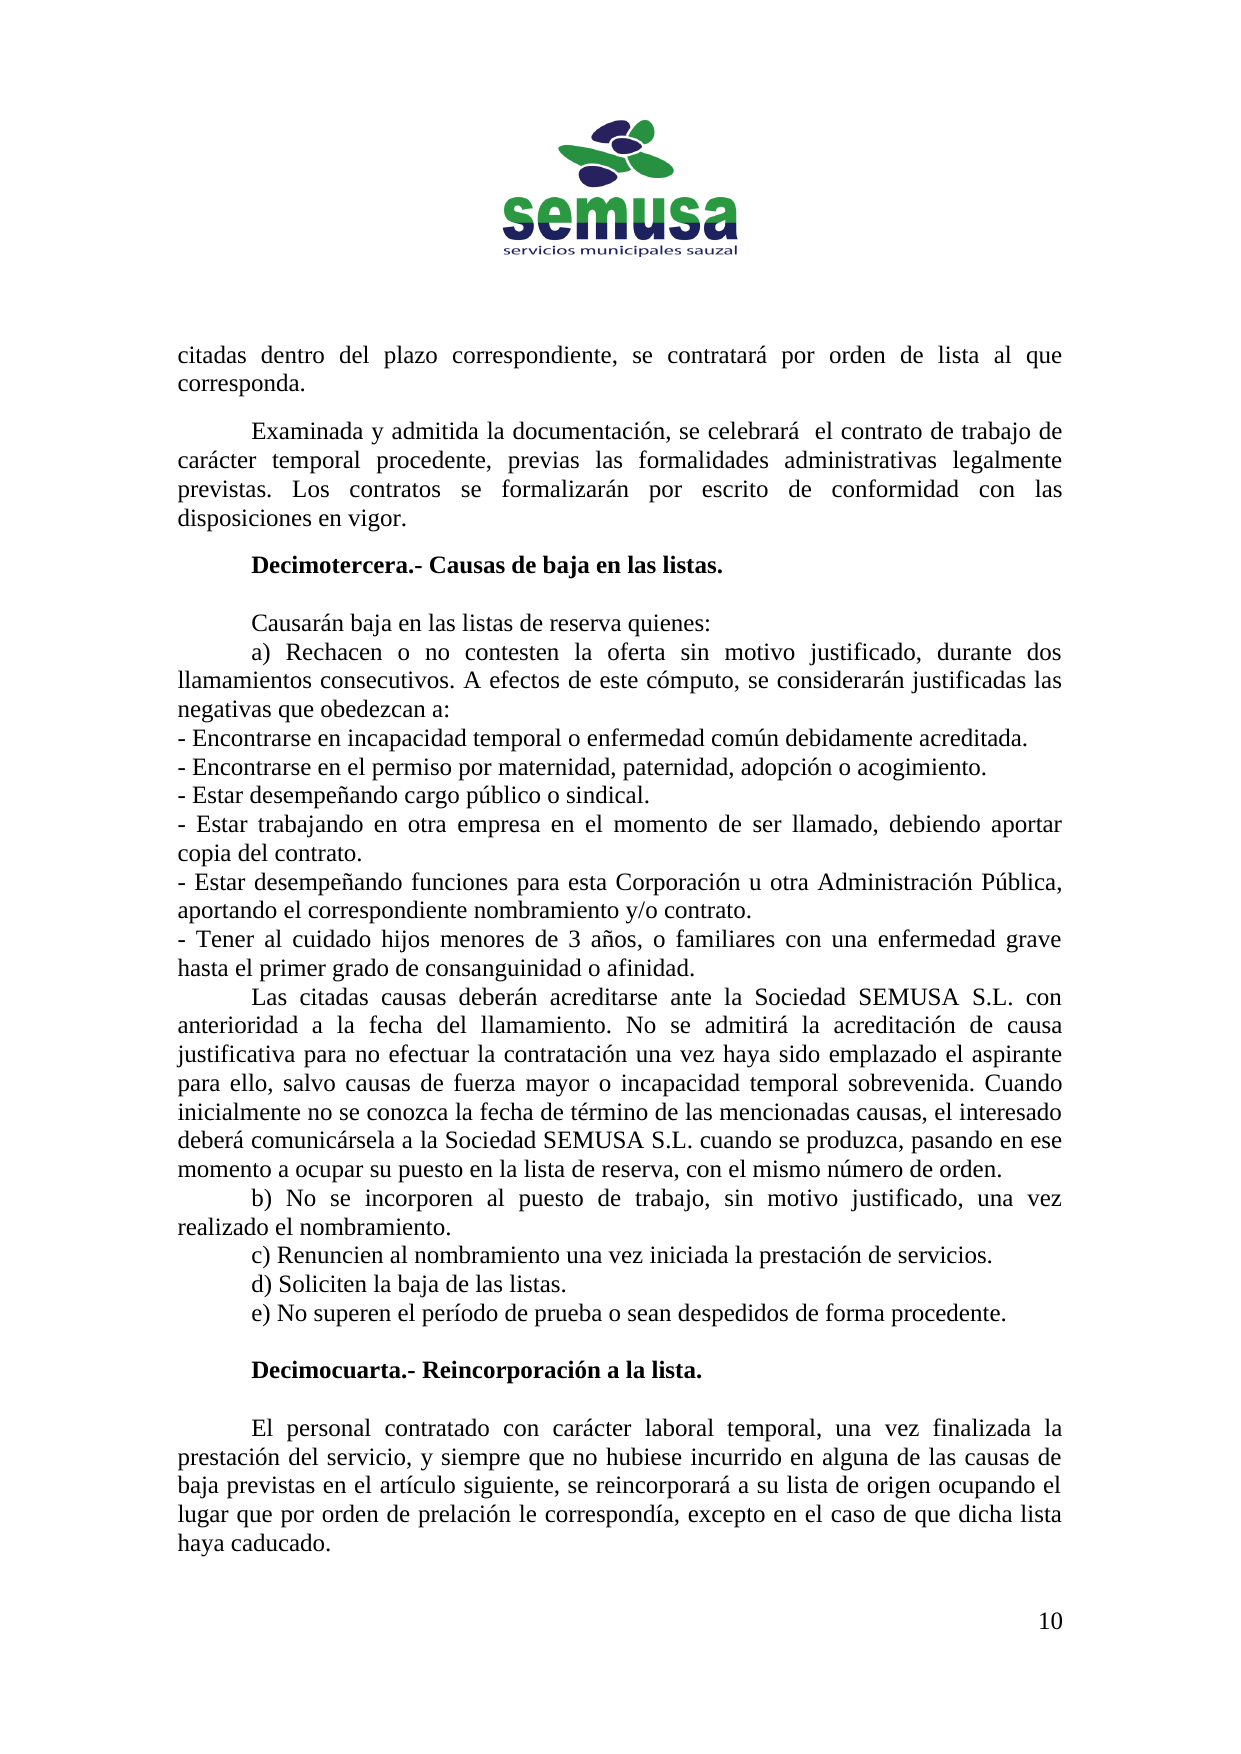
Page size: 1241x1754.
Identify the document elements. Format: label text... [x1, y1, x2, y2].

text Las citadas causas deberán acreditarse ante la Sociedad SEMUSA S.L. con anterioridad a la fecha del llamamiento. No se admitirá la acreditación de causa justificativa para no efectuar la contratación una vez haya sido emplazado el aspirante para ello, salvo causas de fuerza mayor o incapacidad temporal sobrevenida. Cuando inicialmente no se conozca la fecha de término de las mencionadas causas, el interesado deberá comunicársela a la Sociedad SEMUSA S.L. cuando se produzca, pasando en ese momento a ocupar su puesto en la lista de reserva, con el mismo número de orden. [177, 982, 1063, 1183]
text Decimotercera.- Causas de baja en las listas. [177, 551, 1063, 579]
text b) No se incorporen al puesto de trabajo, sin motivo justificado, una vez realizado el nombramiento. [177, 1183, 1063, 1241]
text Causarán baja en las listas de reserva quienes: [177, 608, 1063, 637]
text - Encontrarse en el permiso por maternidad, paternidad, adopción o acogimiento. [177, 752, 1063, 781]
text citadas dentro del plazo correspondiente, se contratará por orden de lista al que corresponda. [177, 340, 1063, 397]
text - Estar desempeñando cargo público o sindical. [177, 781, 1063, 809]
text El personal contratado con carácter laboral temporal, una vez finalizada la prestación del servicio, y siempre que no hubiese incurrido en alguna de las causas de baja previstas en el artículo siguiente, se reincorporará a su lista de origen ocupando el lugar que por orden de prelación le correspondía, excepto en el caso de que dicha lista haya caducado. [177, 1413, 1063, 1557]
text - Estar trabajando en otra empresa en el momento de ser llamado, debiendo aportar copia del contrato. [177, 809, 1063, 867]
text - Tener al cuidado hijos menores de 3 años, o familiares con una enfermedad grave hasta el primer grado de consanguinidad o afinidad. [177, 924, 1063, 982]
text c) Renuncien al nombramiento una vez iniciada la prestación de servicios. [177, 1241, 1063, 1269]
text e) No superen el período de prueba o sean despedidos de forma procedente. [177, 1298, 1063, 1327]
text Decimocuarta.- Reincorporación a la lista. [177, 1356, 1063, 1384]
text - Encontrarse en incapacidad temporal o enfermedad común debidamente acreditada. [177, 723, 1063, 752]
text d) Soliciten la baja de las listas. [177, 1269, 1063, 1298]
text Examinada y admitida la documentación, se celebrará el contrato de trabajo de carácter temporal procedente, previas las formalidades administrativas legalmente previstas. Los contratos se formalizarán por escrito de conformidad con las disposiciones en vigor. [177, 416, 1063, 531]
text a) Rechacen o no contesten la oferta sin motivo justificado, durante dos llamamientos consecutivos. A efectos de este cómputo, se considerarán justificadas las negativas que obedezcan a: [177, 637, 1063, 723]
text - Estar desempeñando funciones para esta Corporación u otra Administración Pública, aportando el correspondiente nombramiento y/o contrato. [177, 867, 1063, 924]
